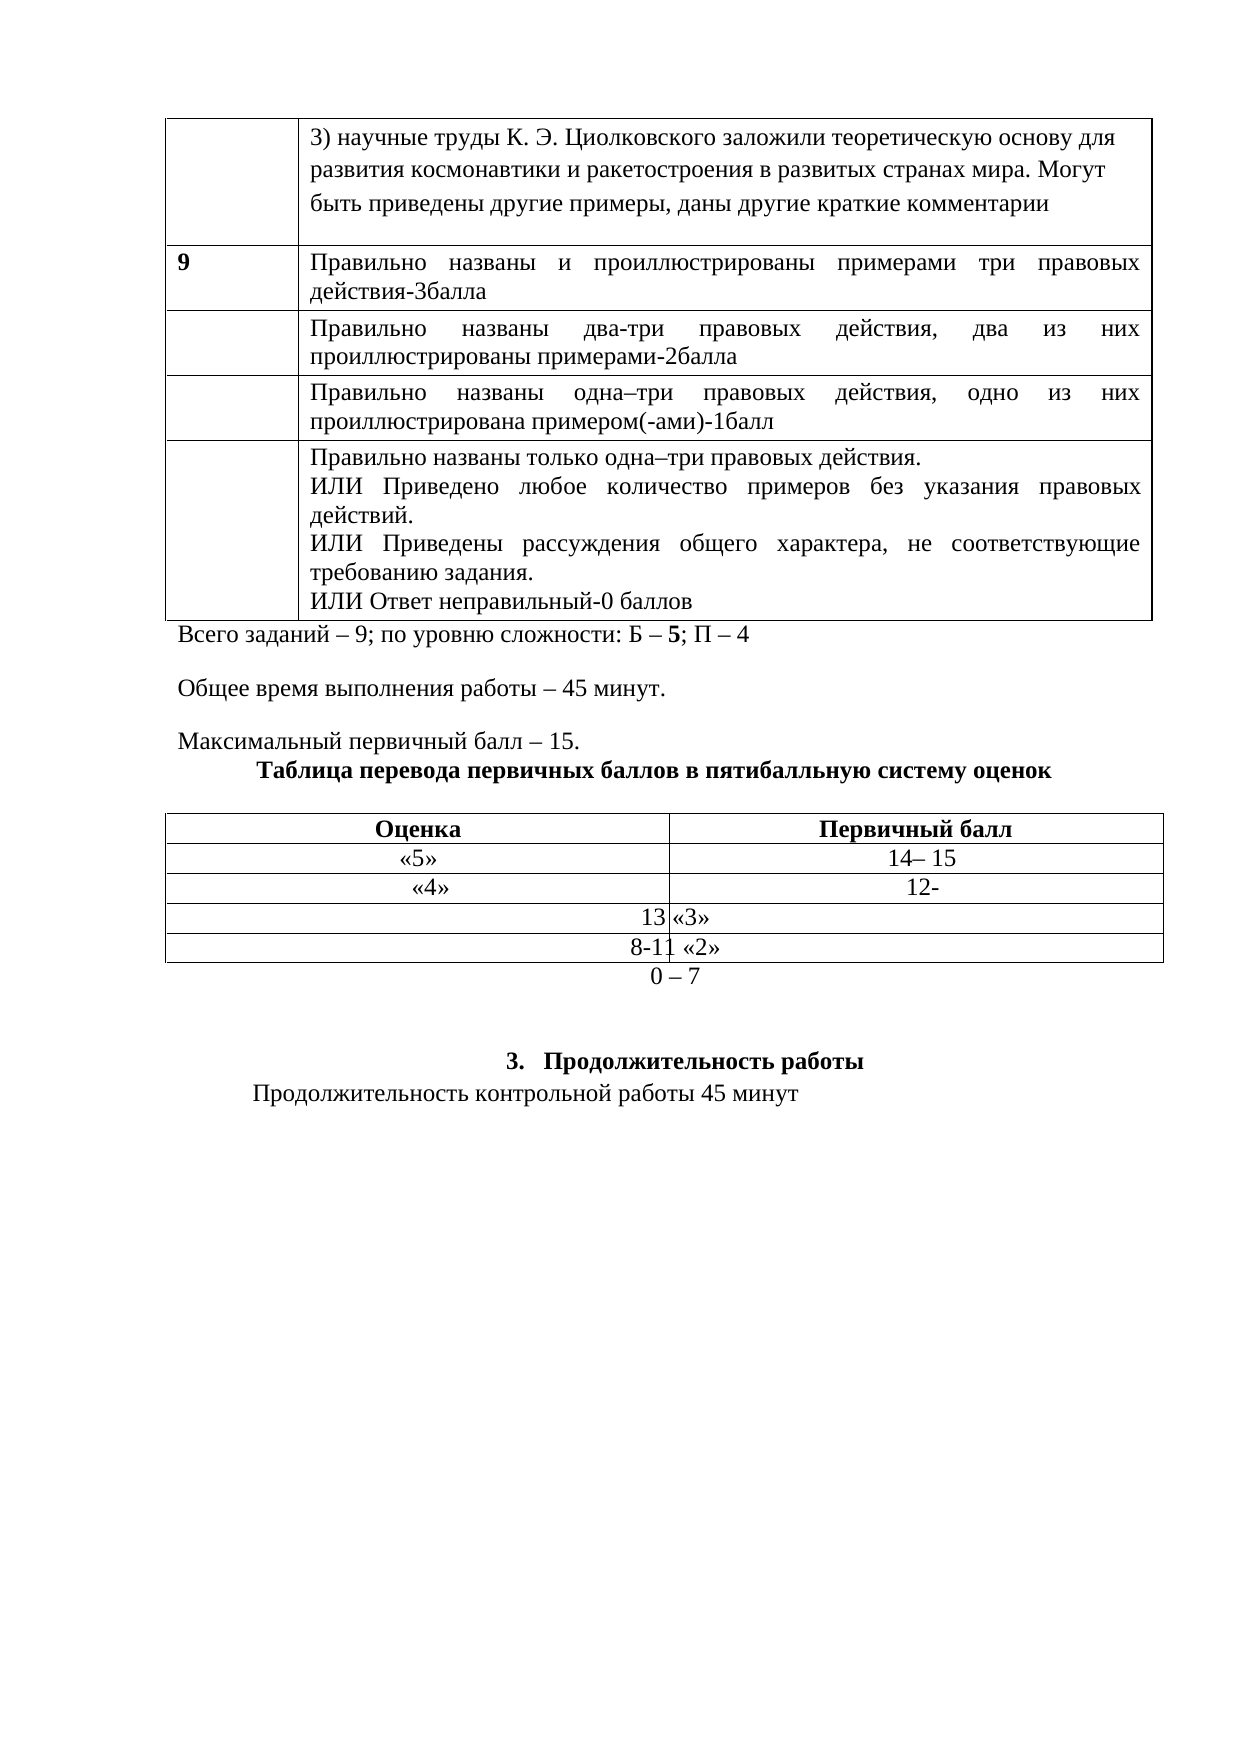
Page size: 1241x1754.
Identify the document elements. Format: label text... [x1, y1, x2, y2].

text Таблица перевода первичных баллов в пятибалльную систему оценок [256, 756, 1154, 784]
text «4» 12-13 «3» 8-11 «2» 0 – 7 [399, 872, 951, 990]
text действия, одно из них [835, 377, 1154, 406]
text действия, два из них [836, 313, 1154, 341]
text ИЛИ Ответ неправильный-0 баллов Всего заданий – 9; по уровню сложности: Б – 5; П – 4 [177, 586, 755, 647]
text Общее время выполнения работы – 45 минут. [177, 673, 1154, 701]
text Оценка Первичный балл «5» 14– 15 [374, 814, 1019, 872]
text 9 Правильно названы и проиллюстрированы примерами три правовых действия-3балла [177, 248, 1146, 305]
text Правильно названы одна–три правовых проиллюстрирована примером(-ами)-1балл [310, 377, 811, 435]
text Максимальный первичный балл – 15. [177, 726, 1154, 755]
text 3. Продолжительность работы Продолжительность контрольной работы 45 минут [252, 1046, 871, 1107]
text ИЛИ Приведены рассуждения общего характера, не соответствующие требованию задания. [310, 528, 1146, 586]
text ИЛИ Приведено любое количество примеров без указания правовых действий. [310, 471, 1146, 528]
text 3) научные труды К. Э. Циолковского заложили теоретическую основу для развития космонавтики и ракетостроения в развитых странах мира. Могут быть приведены другие примеры, даны другие краткие комментарии [310, 122, 1120, 216]
text Правильно названы только одна–три правовых действия. [310, 442, 1154, 471]
text Правильно названы два-три правовых проиллюстрированы примерами-2балла [310, 313, 807, 370]
